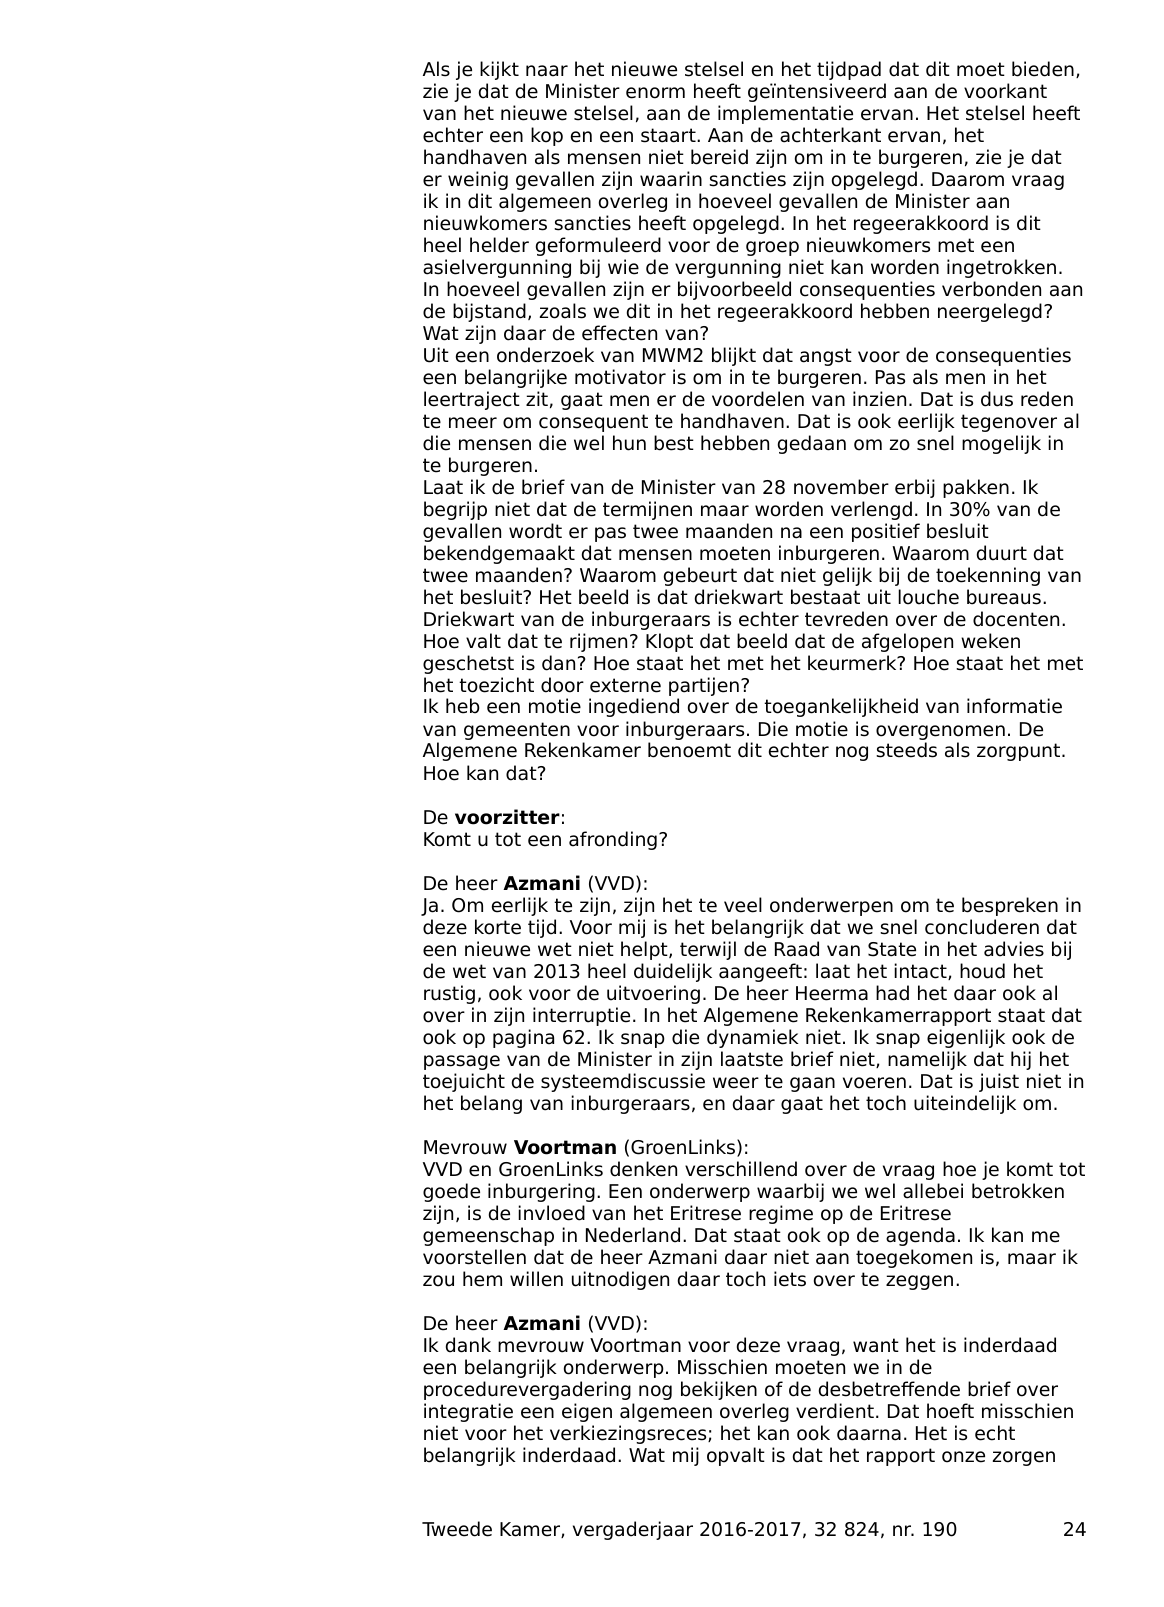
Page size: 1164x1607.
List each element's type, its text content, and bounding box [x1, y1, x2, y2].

text Komt u tot een afronding? [422, 828, 1087, 851]
text VVD en GroenLinks denken verschillend over de vraag hoe je komt tot goede inburgering. Een onderwerp waarbij we wel allebei betrokken zijn, is de invloed van het Eritrese regime op de Eritrese gemeenschap in Nederland. Dat staat ook op de agenda. Ik kan me voorstellen dat de heer Azmani daar niet aan toegekomen is, maar ik zou hem willen uitnodigen daar toch iets over te zeggen. [422, 1159, 1087, 1291]
text Ja. Om eerlijk te zijn, zijn het te veel onderwerpen om te bespreken in deze korte tijd. Voor mij is het belangrijk dat we snel concluderen dat een nieuwe wet niet helpt, terwijl de Raad van State in het advies bij de wet van 2013 heel duidelijk aangeeft: laat het intact, houd het rustig, ook voor de uitvoering. De heer Heerma had het daar ook al over in zijn interruptie. In het Algemene Rekenkamerrapport staat dat ook op pagina 62. Ik snap die dynamiek niet. Ik snap eigenlijk ook de passage van de Minister in zijn laatste brief niet, namelijk dat hij het toejuicht de systeemdiscussie weer te gaan voeren. Dat is juist niet in het belang van inburgeraars, en daar gaat het toch uiteindelijk om. [422, 895, 1087, 1114]
text De voorzitter: [422, 807, 1087, 828]
text Laat ik de brief van de Minister van 28 november erbij pakken. Ik begrijp niet dat de termijnen maar worden verlengd. In 30% van de gevallen wordt er pas twee maanden na een positief besluit bekendgemaakt dat mensen moeten inburgeren. Waarom duurt dat twee maanden? Waarom gebeurt dat niet gelijk bij de toekenning van het besluit? Het beeld is dat driekwart bestaat uit louche bureaus. Driekwart van de inburgeraars is echter tevreden over de docenten. Hoe valt dat te rijmen? Klopt dat beeld dat de afgelopen weken geschetst is dan? Hoe staat het met het keurmerk? Hoe staat het met het toezicht door externe partijen? [422, 477, 1087, 696]
text Ik heb een motie ingediend over de toegankelijkheid van informatie van gemeenten voor inburgeraars. Die motie is overgenomen. De Algemene Rekenkamer benoemt dit echter nog steeds als zorgpunt. Hoe kan dat? [422, 696, 1087, 784]
text Ik dank mevrouw Voortman voor deze vraag, want het is inderdaad een belangrijk onderwerp. Misschien moeten we in de procedurevergadering nog bekijken of de desbetreffende brief over integratie een eigen algemeen overleg verdient. Dat hoeft misschien niet voor het verkiezingsreces; het kan ook daarna. Het is echt belangrijk inderdaad. Wat mij opvalt is dat het rapport onze zorgen [422, 1335, 1087, 1467]
text De heer Azmani (VVD): [422, 873, 1087, 895]
text Uit een onderzoek van MWM2 blijkt dat angst voor de consequenties een belangrijke motivator is om in te burgeren. Pas als men in het leertraject zit, gaat men er de voordelen van inzien. Dat is dus reden te meer om consequent te handhaven. Dat is ook eerlijk tegenover al die mensen die wel hun best hebben gedaan om zo snel mogelijk in te burgeren. [422, 345, 1087, 477]
text De heer Azmani (VVD): [422, 1313, 1087, 1335]
text Mevrouw Voortman (GroenLinks): [422, 1137, 1087, 1159]
text Als je kijkt naar het nieuwe stelsel en het tijdpad dat dit moet bieden, zie je dat de Minister enorm heeft geïntensiveerd aan de voorkant van het nieuwe stelsel, aan de implementatie ervan. Het stelsel heeft echter een kop en een staart. Aan de achterkant ervan, het handhaven als mensen niet bereid zijn om in te burgeren, zie je dat er weinig gevallen zijn waarin sancties zijn opgelegd. Daarom vraag ik in dit algemeen overleg in hoeveel gevallen de Minister aan nieuwkomers sancties heeft opgelegd. In het regeerakkoord is dit heel helder geformuleerd voor de groep nieuwkomers met een asielvergunning bij wie de vergunning niet kan worden ingetrokken. In hoeveel gevallen zijn er bijvoorbeeld consequenties verbonden aan de bijstand, zoals we dit in het regeerakkoord hebben neergelegd? Wat zijn daar de effecten van? [422, 59, 1087, 345]
